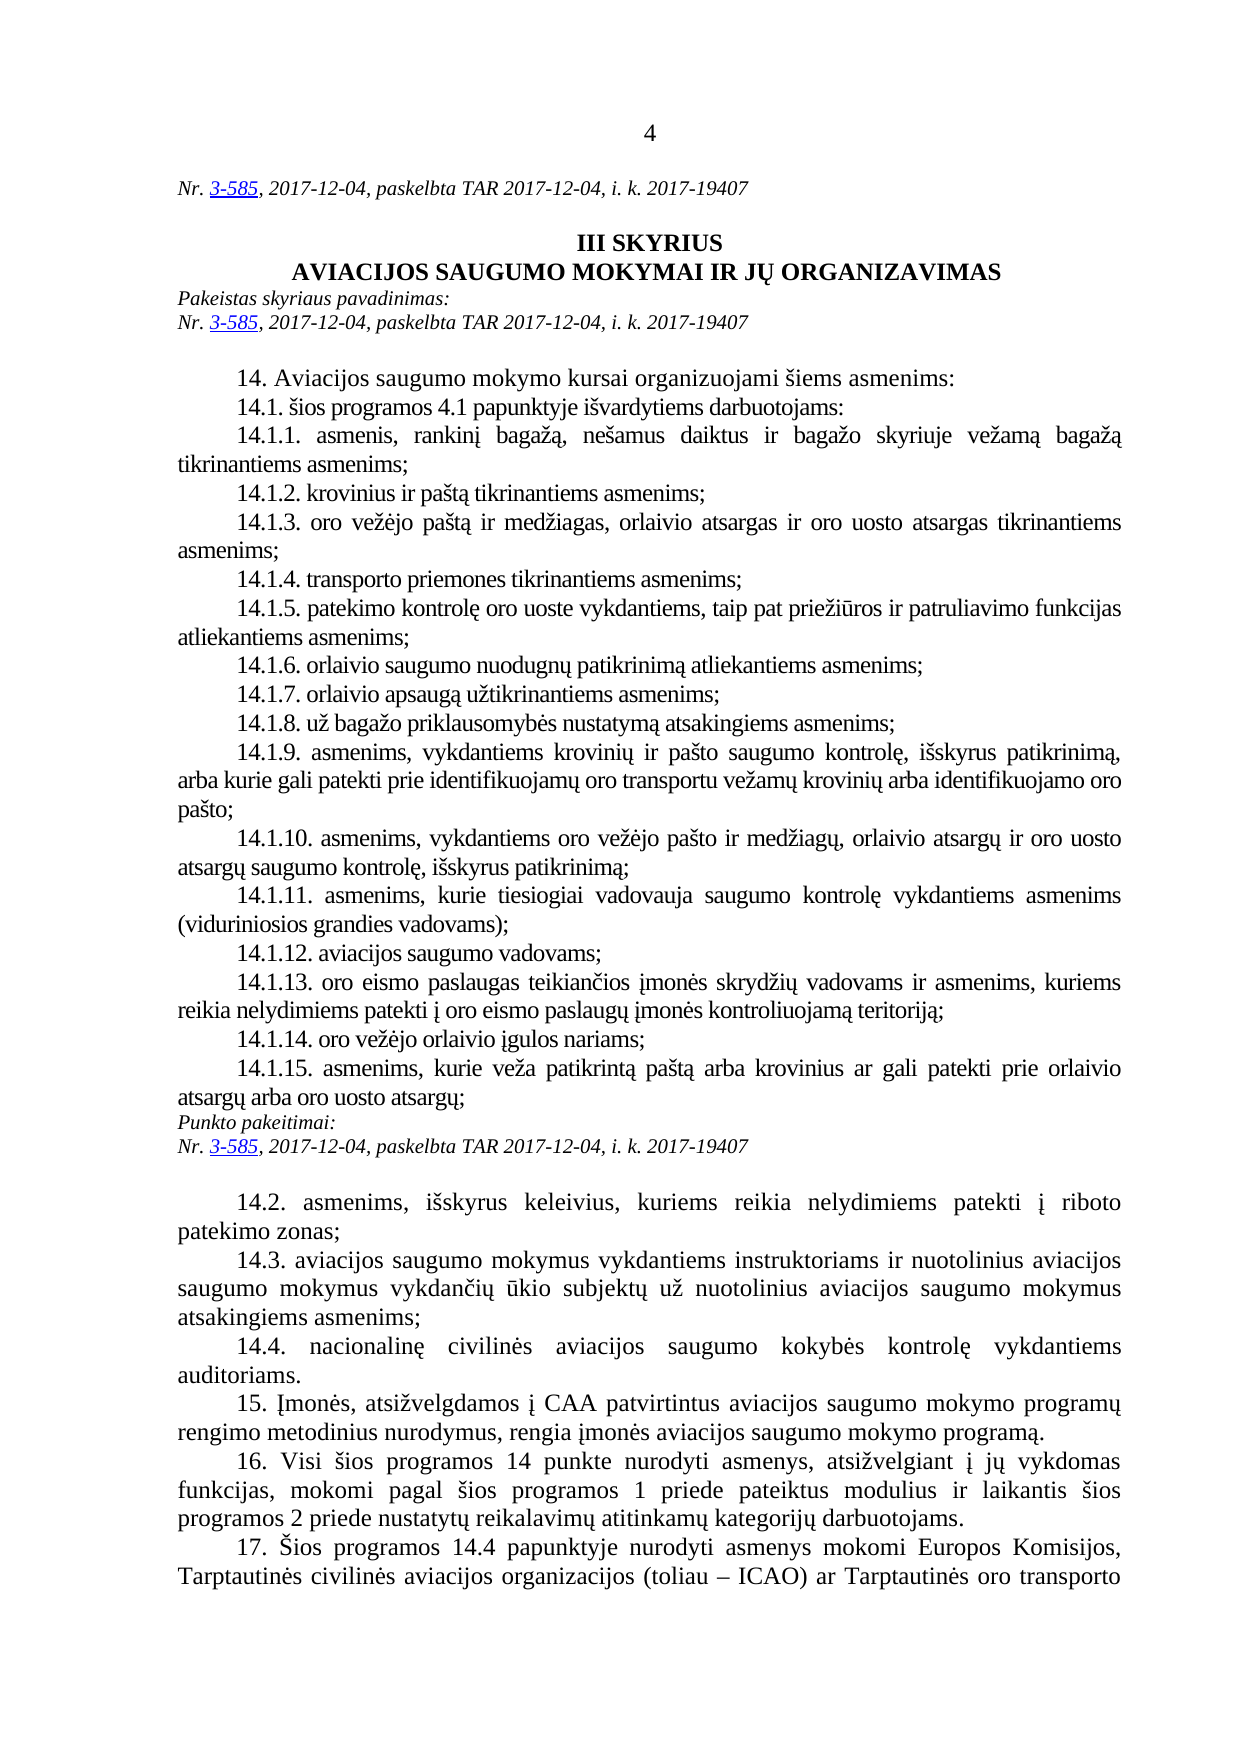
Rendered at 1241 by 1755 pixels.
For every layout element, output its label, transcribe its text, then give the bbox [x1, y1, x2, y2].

text 14.1.7. orlaivio apsaugą užtikrinantiems asmenims; [177, 679, 1122, 708]
text 14.1.8. už bagažo priklausomybės nustatymą atsakingiems asmenims; [177, 708, 1122, 737]
text Punkto pakeitimai: [177, 1110, 1122, 1134]
text 14.4. nacionalinę civilinės aviacijos saugumo kokybės kontrolę vykdantiems auditoriams. [177, 1331, 1122, 1388]
text 14.1.12. aviacijos saugumo vadovams; [177, 938, 1122, 967]
text Nr. 3-585, 2017-12-04, paskelbta TAR 2017-12-04, i. k. 2017-19407 [177, 1134, 1122, 1158]
text 14.1.9. asmenims, vykdantiems krovinių ir pašto saugumo kontrolę, išskyrus patikrinimą, arba kurie gali patekti prie identifikuojamų oro transportu vežamų krovinių arba identifikuojamo oro pašto; [177, 737, 1122, 823]
text 14.3. aviacijos saugumo mokymus vykdantiems instruktoriams ir nuotolinius aviacijos saugumo mokymus vykdančių ūkio subjektų už nuotolinius aviacijos saugumo mokymus atsakingiems asmenims; [177, 1245, 1122, 1331]
text 14.1.15. asmenims, kurie veža patikrintą paštą arba krovinius ar gali patekti prie orlaivio atsargų arba oro uosto atsargų; [177, 1053, 1122, 1110]
text 15. Įmonės, atsižvelgdamos į CAA patvirtintus aviacijos saugumo mokymo programų rengimo metodinius nurodymus, rengia įmonės aviacijos saugumo mokymo programą. [177, 1388, 1122, 1446]
text 14.1.14. oro vežėjo orlaivio įgulos nariams; [177, 1024, 1122, 1053]
text 14.1.6. orlaivio saugumo nuodugnų patikrinimą atliekantiems asmenims; [177, 650, 1122, 679]
text 14.1. šios programos 4.1 papunktyje išvardytiems darbuotojams: [177, 392, 1122, 420]
text 14.1.2. krovinius ir paštą tikrinantiems asmenims; [177, 478, 1122, 507]
text 14.1.1. asmenis, rankinį bagažą, nešamus daiktus ir bagažo skyriuje vežamą bagažą tikrinantiems asmenims; [177, 420, 1122, 478]
text 17. Šios programos 14.4 papunktyje nurodyti asmenys mokomi Europos Komisijos, Tarptautinės civilinės aviacijos organizacijos (toliau – ICAO) ar Tarptautinės oro transporto [177, 1532, 1122, 1590]
text 14.1.10. asmenims, vykdantiems oro vežėjo pašto ir medžiagų, orlaivio atsargų ir oro uosto atsargų saugumo kontrolę, išskyrus patikrinimą; [177, 823, 1122, 880]
text 14.1.13. oro eismo paslaugas teikiančios įmonės skrydžių vadovams ir asmenims, kuriems reikia nelydimiems patekti į oro eismo paslaugų įmonės kontroliuojamą teritoriją; [177, 967, 1122, 1024]
text 14. Aviacijos saugumo mokymo kursai organizuojami šiems asmenims: [177, 363, 1122, 392]
text 14.1.4. transporto priemones tikrinantiems asmenims; [177, 564, 1122, 593]
text 14.1.3. oro vežėjo paštą ir medžiagas, orlaivio atsargas ir oro uosto atsargas tikrinantiems asmenims; [177, 507, 1122, 564]
text Nr. 3-585, 2017-12-04, paskelbta TAR 2017-12-04, i. k. 2017-19407 [177, 176, 1122, 200]
text 14.2. asmenims, išskyrus keleivius, kuriems reikia nelydimiems patekti į riboto patekimo zonas; [177, 1187, 1122, 1245]
text Nr. 3-585, 2017-12-04, paskelbta TAR 2017-12-04, i. k. 2017-19407 [177, 310, 1122, 334]
text IIi SKYRIUS [177, 228, 1122, 257]
text 14.1.5. patekimo kontrolę oro uoste vykdantiems, taip pat priežiūros ir patruliavimo funkcijas atliekantiems asmenims; [177, 593, 1122, 650]
text AVIACIJOS SAUGUMO MOKYMAI IR JŲ ORGANIZAVIMAS [177, 257, 1122, 286]
text Pakeistas skyriaus pavadinimas: [177, 286, 1122, 310]
text 14.1.11. asmenims, kurie tiesiogiai vadovauja saugumo kontrolę vykdantiems asmenims (viduriniosios grandies vadovams); [177, 880, 1122, 938]
text 16. Visi šios programos 14 punkte nurodyti asmenys, atsižvelgiant į jų vykdomas funkcijas, mokomi pagal šios programos 1 priede pateiktus modulius ir laikantis šios programos 2 priede nustatytų reikalavimų atitinkamų kategorijų darbuotojams. [177, 1446, 1122, 1532]
